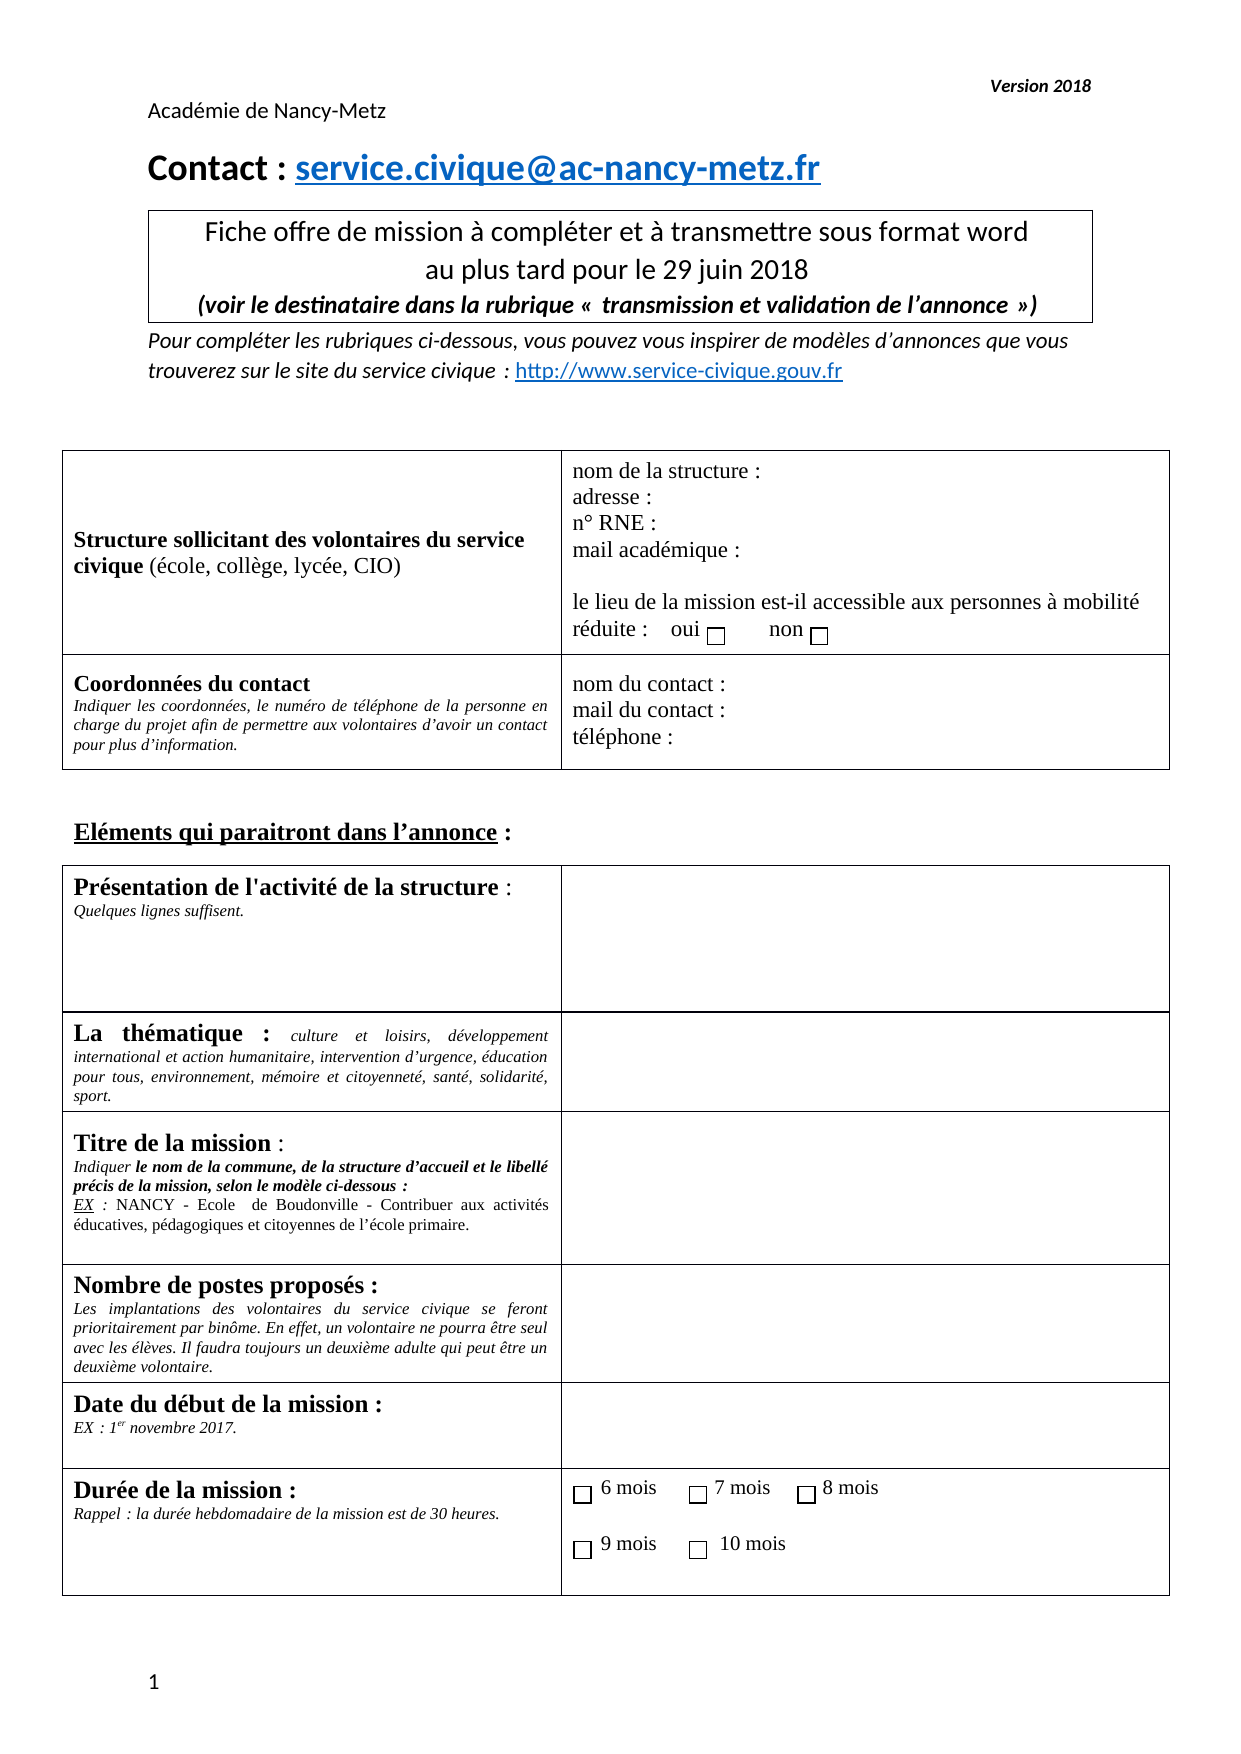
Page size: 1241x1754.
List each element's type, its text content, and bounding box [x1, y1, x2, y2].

table_header Présentation de l'activité de la structure : Quelques lignes suffisent. [63, 866, 561, 1011]
table_cell Durée de la mission : Rappel : la durée hebdomadaire de la mission est de 30 heures. [63, 1469, 561, 1595]
text Contact : service.civique@ac-nancy-metz.fr [148, 143, 1093, 189]
table_cell Nombre de postes proposés : Les implantations des volontaires du service civique se feront prioritairement par binôme. En effet, un volontaire ne pourra être seul avec les élèves. Il faudra toujours un deuxième adulte qui peut être un deuxième volontaire. [63, 1265, 561, 1382]
text Académie de Nancy-Metz [148, 97, 1093, 125]
table_cell Date du début de la mission : EX : 1er novembre 2017. [63, 1383, 561, 1468]
text Pour compléter les rubriques ci-dessous, vous pouvez vous inspirer de modèles d’annonces que vous trouverez sur le site du service civique : http://www.service-civique.gouv.fr [148, 326, 1093, 384]
table_cell nom du contact : mail du contact : téléphone : [562, 655, 1169, 769]
text Fiche offre de mission à compléter et à transmettre sous format word [149, 211, 1092, 248]
table_cell [562, 1265, 1169, 1382]
table_cell La thématique : culture et loisirs, développement international et action humanitaire, intervention d’urgence, éducation pour tous, environnement, mémoire et citoyenneté, santé, solidarité, sport. [63, 1013, 561, 1111]
table_cell [562, 1383, 1169, 1468]
table_cell Titre de la mission : Indiquer le nom de la commune, de la structure d’accueil et le libellé précis de la mission, selon le modèle ci-dessous : EX : NANCY - Ecole de Boudonville - Contribuer aux activités éducatives, pédagogiques et citoyennes de l’école primaire. [63, 1112, 561, 1263]
table_header nom de la structure : adresse : n° RNE : mail académique : le lieu de la mission est-il accessible aux personnes à mobilité réduite : oui non [562, 451, 1169, 654]
table_header [562, 866, 1169, 1011]
text au plus tard pour le 29 juin 2018 [149, 248, 1092, 287]
text (voir le destinataire dans la rubrique « transmission et validation de l’annonce ») [149, 287, 1092, 322]
table_cell [562, 1112, 1169, 1263]
table_cell 6 mois 7 mois 8 mois 9 mois 10 mois [562, 1469, 1169, 1595]
table_header Structure sollicitant des volontaires du service civique (école, collège, lycée, CIO) [63, 451, 561, 654]
table_cell [562, 1013, 1169, 1111]
text Eléments qui paraitront dans l’annonce : [74, 817, 1093, 846]
table_cell Coordonnées du contact Indiquer les coordonnées, le numéro de téléphone de la personne en charge du projet afin de permettre aux volontaires d’avoir un contact pour plus d’information. [63, 655, 561, 769]
